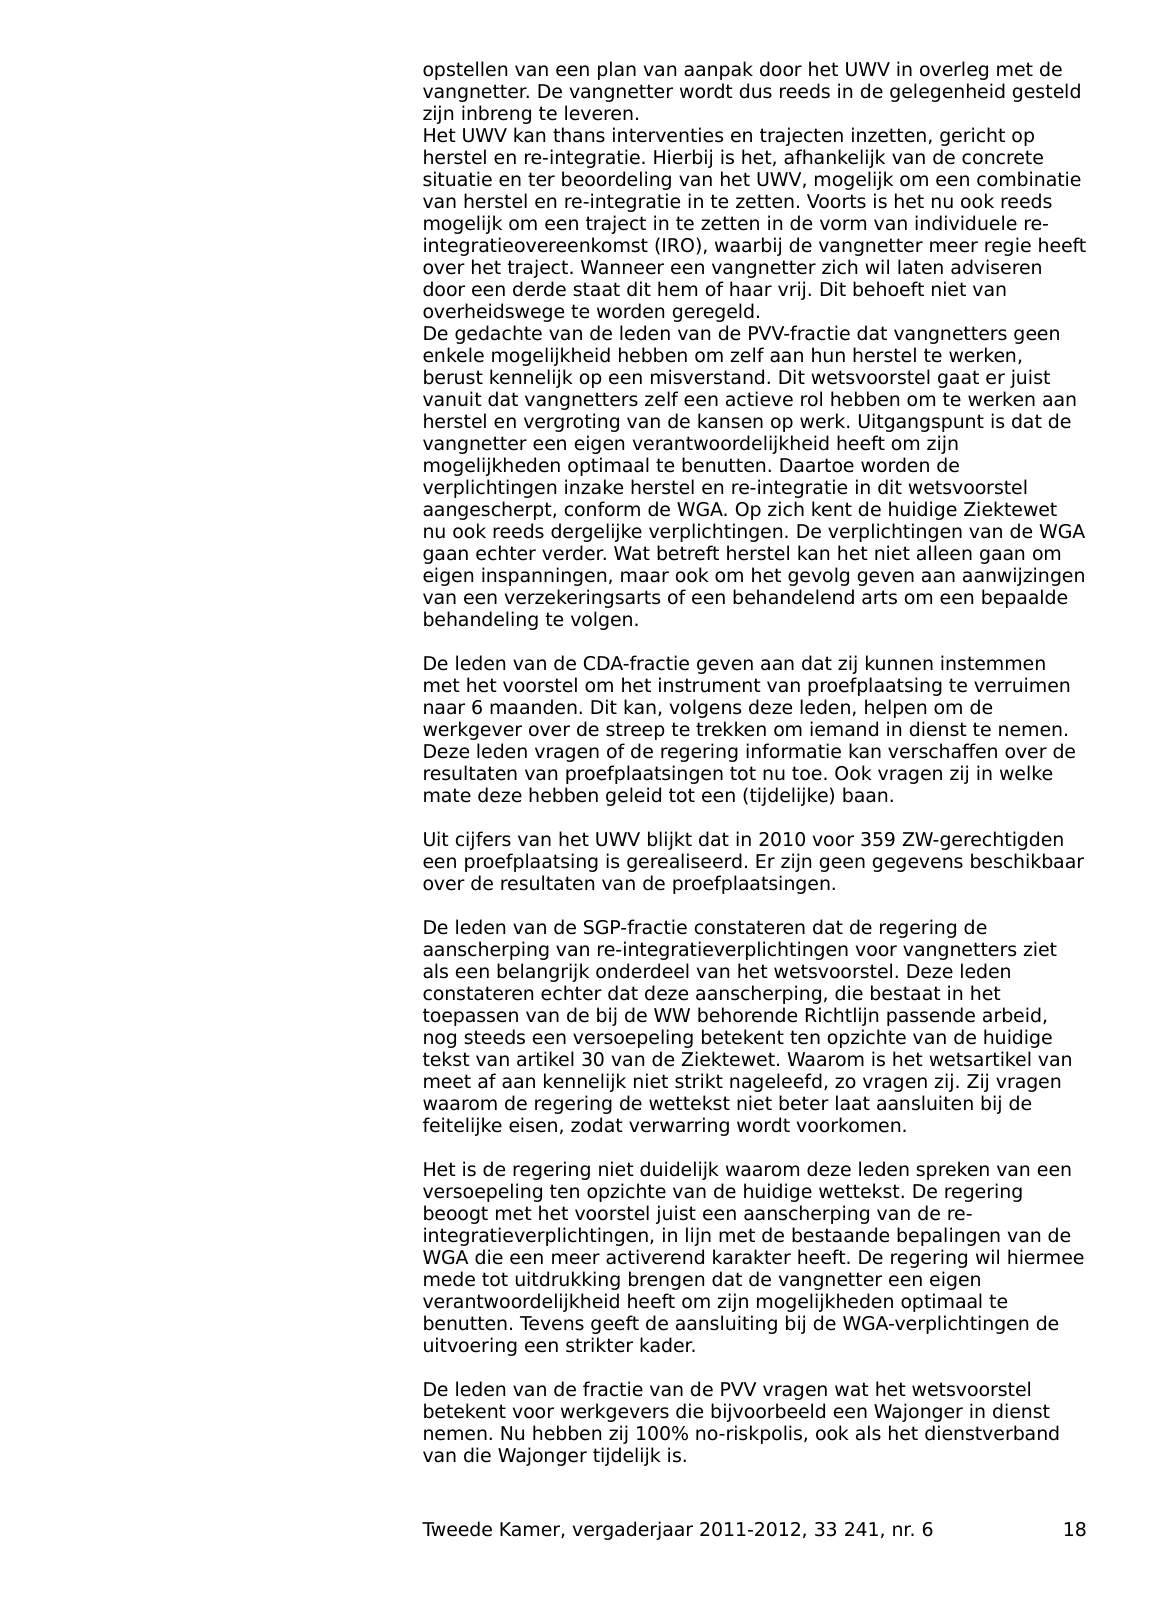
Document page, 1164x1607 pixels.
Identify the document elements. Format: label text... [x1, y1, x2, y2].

text Het UWV kan thans interventies en trajecten inzetten, gericht op herstel en re-integratie. Hierbij is het, afhankelijk van de concrete situatie en ter beoordeling van het UWV, mogelijk om een combinatie van herstel en re-integratie in te zetten. Voorts is het nu ook reeds mogelijk om een traject in te zetten in de vorm van individuele re-integratieovereenkomst (IRO), waarbij de vangnetter meer regie heeft over het traject. Wanneer een vangnetter zich wil laten adviseren door een derde staat dit hem of haar vrij. Dit behoeft niet van overheidswege te worden geregeld. [422, 125, 1087, 323]
text De leden van de SGP-fractie constateren dat de regering de aanscherping van re-integratieverplichtingen voor vangnetters ziet als een belangrijk onderdeel van het wetsvoorstel. Deze leden constateren echter dat deze aanscherping, die bestaat in het toepassen van de bij de WW behorende Richtlijn passende arbeid, nog steeds een versoepeling betekent ten opzichte van de huidige tekst van artikel 30 van de Ziektewet. Waarom is het wetsartikel van meet af aan kennelijk niet strikt nageleefd, zo vragen zij. Zij vragen waarom de regering de wettekst niet beter laat aansluiten bij de feitelijke eisen, zodat verwarring wordt voorkomen. [422, 917, 1087, 1137]
text Het is de regering niet duidelijk waarom deze leden spreken van een versoepeling ten opzichte van de huidige wettekst. De regering beoogt met het voorstel juist een aanscherping van de re-integratieverplichtingen, in lijn met de bestaande bepalingen van de WGA die een meer activerend karakter heeft. De regering wil hiermee mede tot uitdrukking brengen dat de vangnetter een eigen verantwoordelijkheid heeft om zijn mogelijkheden optimaal te benutten. Tevens geeft de aansluiting bij de WGA-verplichtingen de uitvoering een strikter kader. [422, 1159, 1087, 1357]
text De leden van de CDA-fractie geven aan dat zij kunnen instemmen met het voorstel om het instrument van proefplaatsing te verruimen naar 6 maanden. Dit kan, volgens deze leden, helpen om de werkgever over de streep te trekken om iemand in dienst te nemen. Deze leden vragen of de regering informatie kan verschaffen over de resultaten van proefplaatsingen tot nu toe. Ook vragen zij in welke mate deze hebben geleid tot een (tijdelijke) baan. [422, 653, 1087, 807]
text opstellen van een plan van aanpak door het UWV in overleg met de vangnetter. De vangnetter wordt dus reeds in de gelegenheid gesteld zijn inbreng te leveren. [422, 59, 1087, 125]
text De gedachte van de leden van de PVV-fractie dat vangnetters geen enkele mogelijkheid hebben om zelf aan hun herstel te werken, berust kennelijk op een misverstand. Dit wetsvoorstel gaat er juist vanuit dat vangnetters zelf een actieve rol hebben om te werken aan herstel en vergroting van de kansen op werk. Uitgangspunt is dat de vangnetter een eigen verantwoordelijkheid heeft om zijn mogelijkheden optimaal te benutten. Daartoe worden de verplichtingen inzake herstel en re-integratie in dit wetsvoorstel aangescherpt, conform de WGA. Op zich kent de huidige Ziektewet nu ook reeds dergelijke verplichtingen. De verplichtingen van de WGA gaan echter verder. Wat betreft herstel kan het niet alleen gaan om eigen inspanningen, maar ook om het gevolg geven aan aanwijzingen van een verzekeringsarts of een behandelend arts om een bepaalde behandeling te volgen. [422, 323, 1087, 631]
text Uit cijfers van het UWV blijkt dat in 2010 voor 359 ZW-gerechtigden een proefplaatsing is gerealiseerd. Er zijn geen gegevens beschikbaar over de resultaten van de proefplaatsingen. [422, 829, 1087, 895]
text De leden van de fractie van de PVV vragen wat het wetsvoorstel betekent voor werkgevers die bijvoorbeeld een Wajonger in dienst nemen. Nu hebben zij 100% no-riskpolis, ook als het dienstverband van die Wajonger tijdelijk is. [422, 1379, 1087, 1467]
